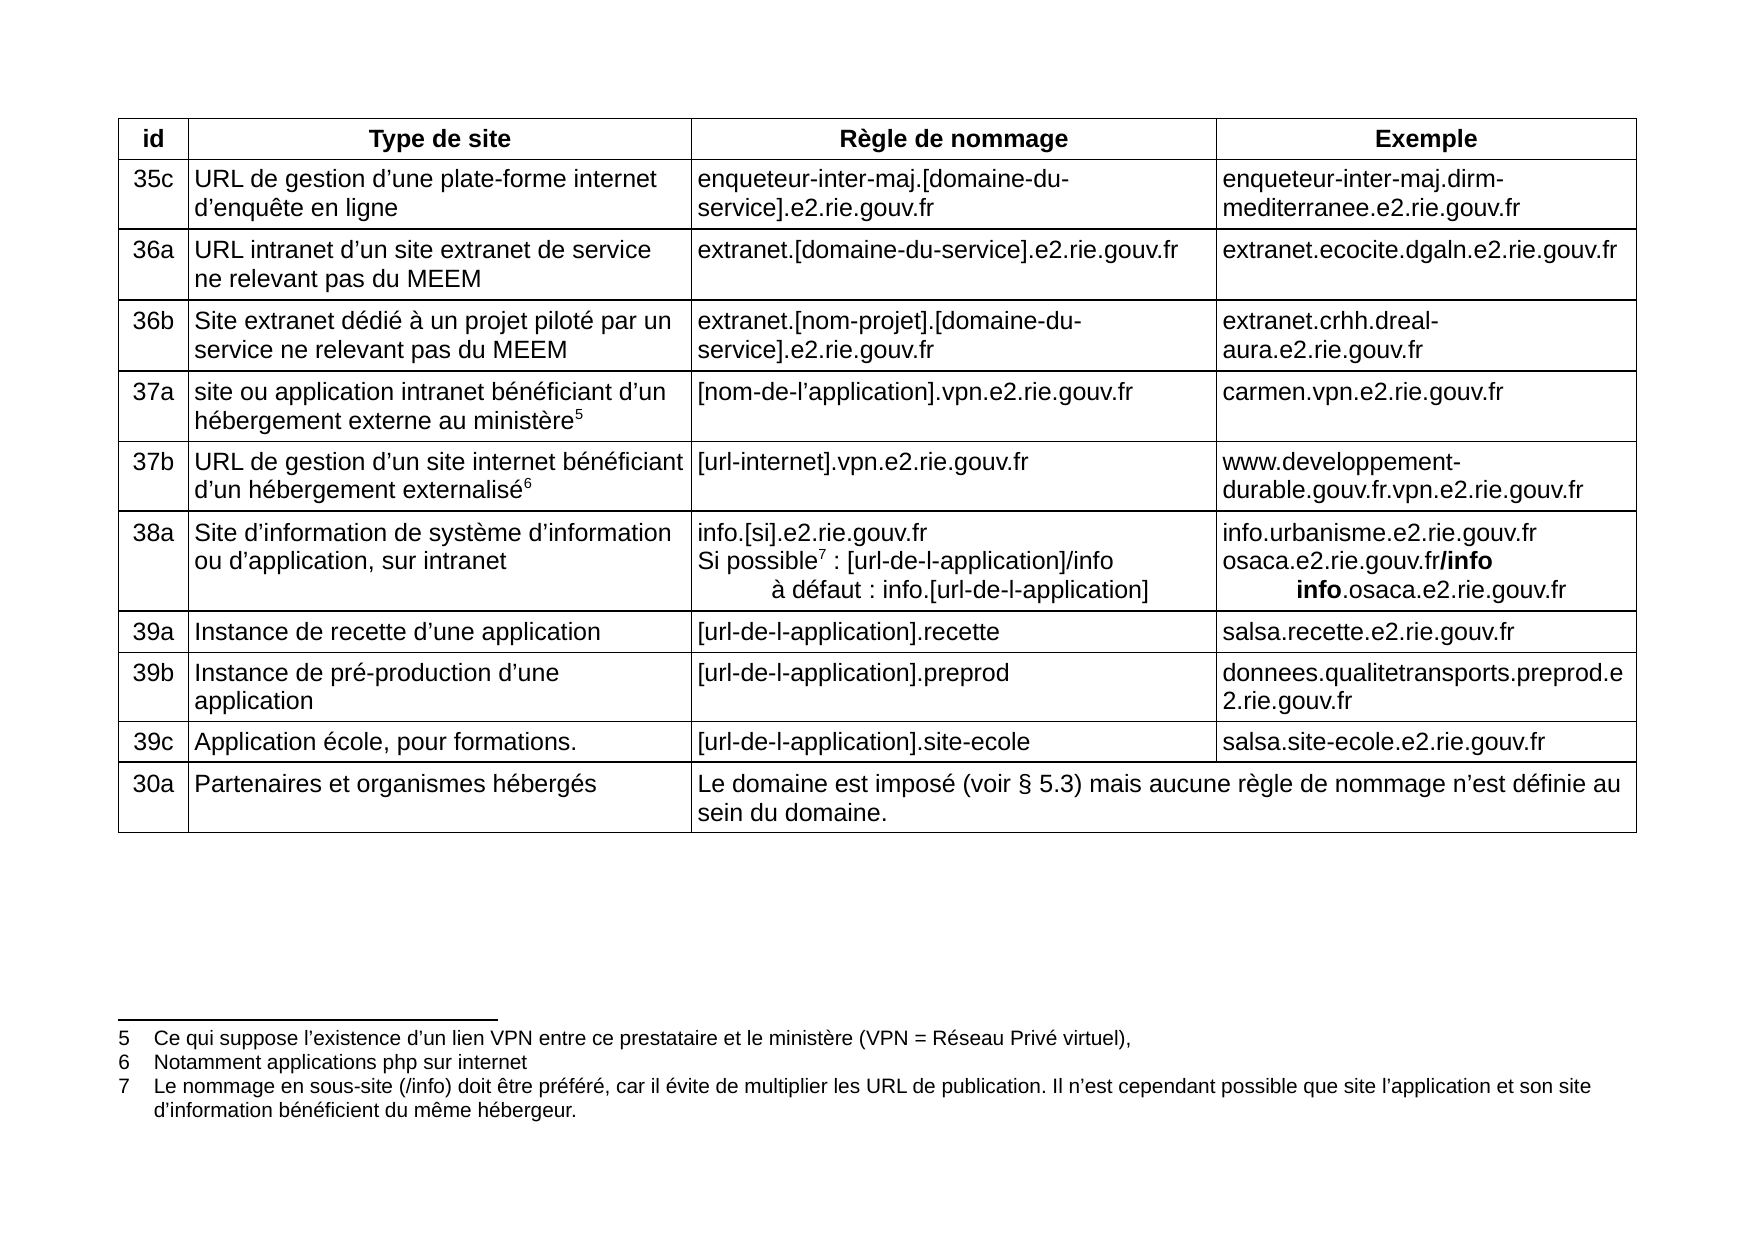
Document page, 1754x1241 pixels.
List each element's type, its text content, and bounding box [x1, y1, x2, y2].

table_header Règle de nommage [692, 119, 1216, 158]
table_cell [url-internet].vpn.e2.rie.gouv.fr [692, 442, 1216, 510]
table_cell 36b [119, 301, 188, 369]
table_cell info.[si].e2.rie.gouv.fr Si possible : [url-de-l-application]/info à défaut : info.[url-de-l-application] [692, 512, 1216, 609]
table_cell enqueteur-inter-maj.dirm-mediterranee.e2.rie.gouv.fr [1217, 160, 1636, 227]
table_cell 37a [119, 372, 188, 441]
table_cell site ou application intranet bénéficiant d’un hébergement externe au ministère [189, 372, 691, 441]
table_cell 39c [119, 722, 188, 761]
table_cell Partenaires et organismes hébergés [189, 763, 691, 832]
table_cell [nom-de-l’application].vpn.e2.rie.gouv.fr [692, 372, 1216, 441]
table_header id [119, 119, 188, 158]
table_cell extranet.[nom-projet].[domaine-du-service].e2.rie.gouv.fr [692, 301, 1216, 369]
table_cell [url-de-l-application].preprod [692, 653, 1216, 721]
table_cell donnees.qualitetransports.preprod.e2.rie.gouv.fr [1217, 653, 1636, 721]
table_cell [url-de-l-application].site-ecole [692, 722, 1216, 761]
table_cell Le domaine est imposé (voir § 5.3) mais aucune règle de nommage n’est définie au sein du domaine. [692, 763, 1636, 832]
table_cell www.developpement-durable.gouv.fr.vpn.e2.rie.gouv.fr [1217, 442, 1636, 510]
table_cell extranet.crhh.dreal-aura.e2.rie.gouv.fr [1217, 301, 1636, 369]
table_header Type de site [189, 119, 691, 158]
table_cell Application école, pour formations. [189, 722, 691, 761]
table_cell URL de gestion d’un site internet bénéficiant d’un hébergement externalisé [189, 442, 691, 510]
table_cell salsa.recette.e2.rie.gouv.fr [1217, 612, 1636, 652]
table_cell Instance de pré-production d’une application [189, 653, 691, 721]
table_cell URL de gestion d’une plate-forme internet d’enquête en ligne [189, 160, 691, 227]
table_cell 39b [119, 653, 188, 721]
table_cell Site extranet dédié à un projet piloté par un service ne relevant pas du MEEM [189, 301, 691, 369]
table_cell Instance de recette d’une application [189, 612, 691, 652]
table_cell [url-de-l-application].recette [692, 612, 1216, 652]
table_cell carmen.vpn.e2.rie.gouv.fr [1217, 372, 1636, 441]
table_cell URL intranet d’un site extranet de service ne relevant pas du MEEM [189, 230, 691, 298]
table_cell Site d’information de système d’information ou d’application, sur intranet [189, 512, 691, 609]
table_cell salsa.site-ecole.e2.rie.gouv.fr [1217, 722, 1636, 761]
table_cell 30a [119, 763, 188, 832]
table_cell extranet.ecocite.dgaln.e2.rie.gouv.fr [1217, 230, 1636, 298]
table_cell 36a [119, 230, 188, 298]
table_header Exemple [1217, 119, 1636, 158]
table_cell enqueteur-inter-maj.[domaine-du-service].e2.rie.gouv.fr [692, 160, 1216, 227]
table_cell 39a [119, 612, 188, 652]
table_cell 37b [119, 442, 188, 510]
table_cell 35c [119, 160, 188, 227]
table_cell info.urbanisme.e2.rie.gouv.fr osaca.e2.rie.gouv.fr/info info.osaca.e2.rie.gouv.fr [1217, 512, 1636, 609]
table_cell 38a [119, 512, 188, 609]
table_cell extranet.[domaine-du-service].e2.rie.gouv.fr [692, 230, 1216, 298]
